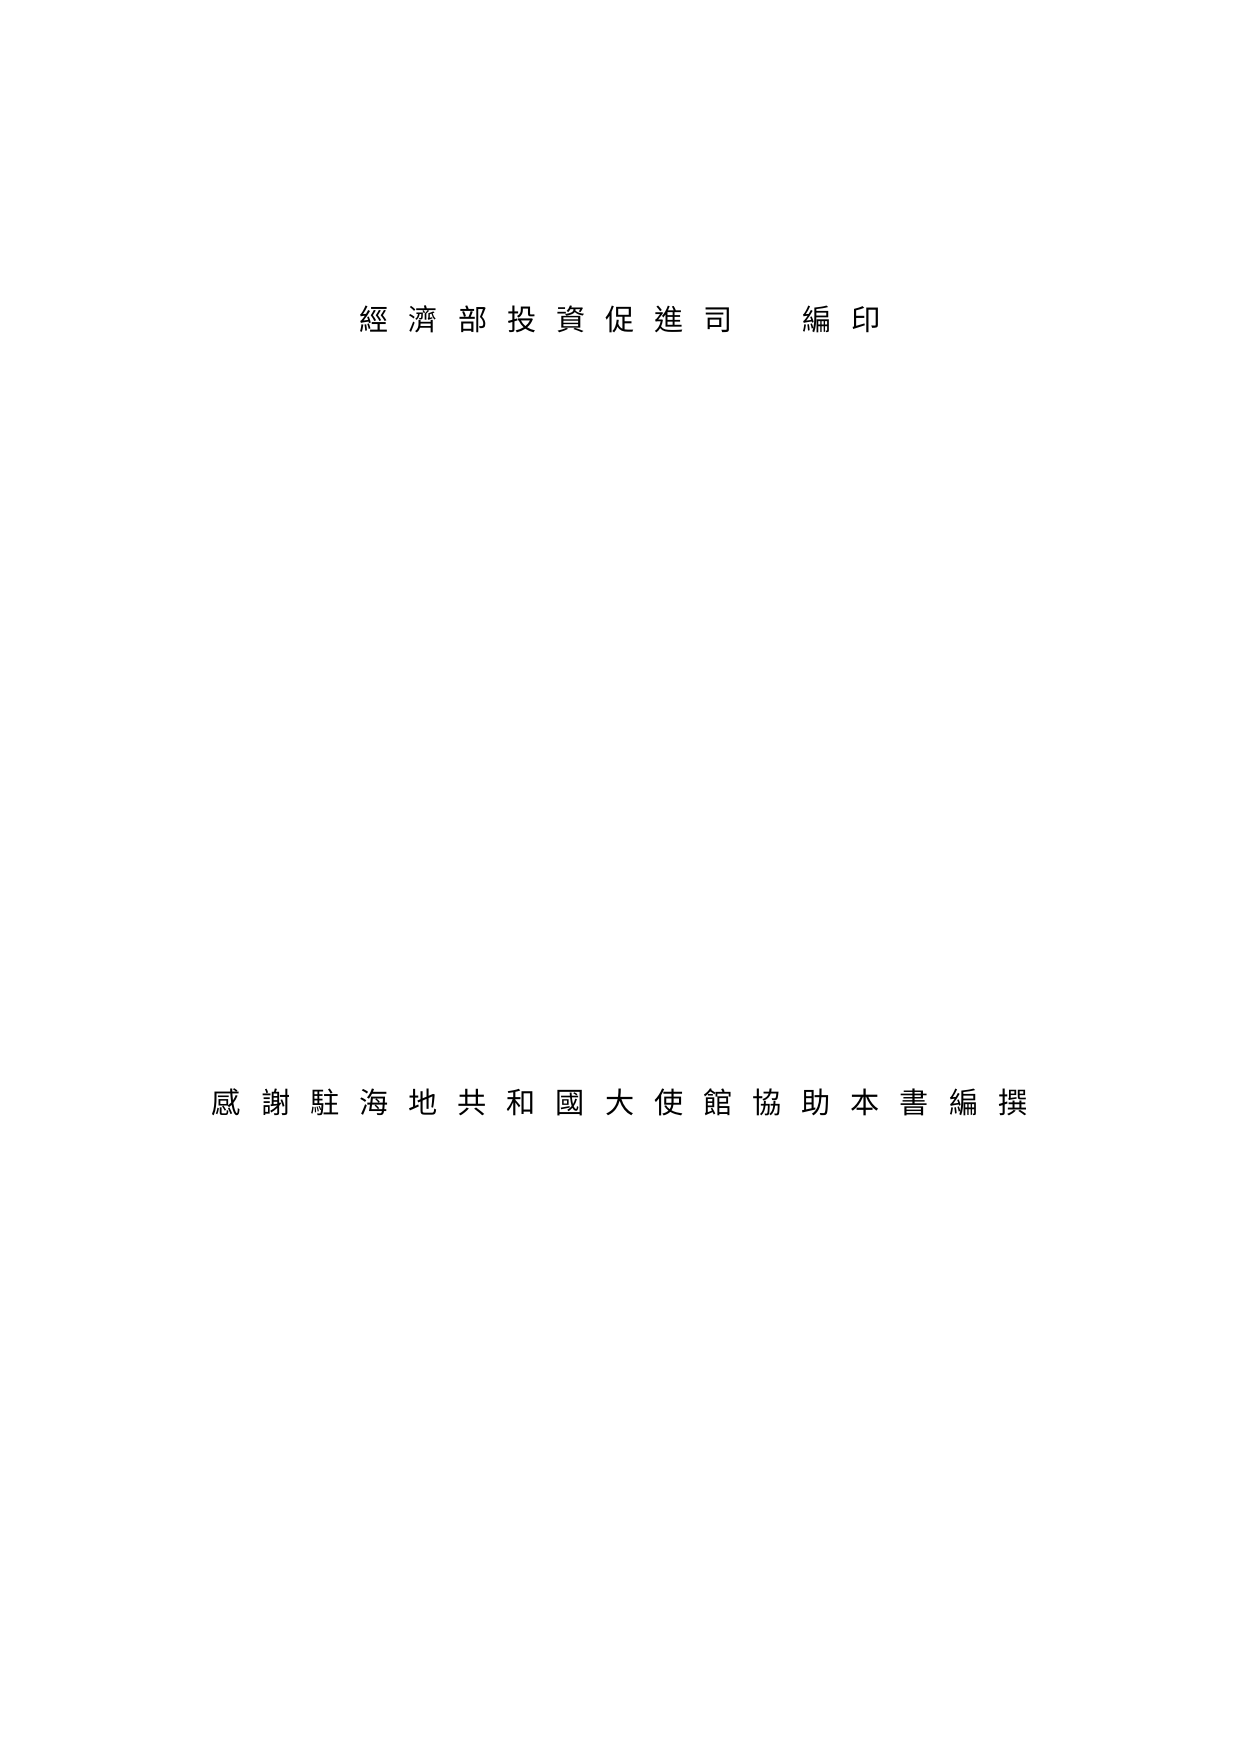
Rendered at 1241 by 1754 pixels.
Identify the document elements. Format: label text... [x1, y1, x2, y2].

table_cell 經濟部投資促進司 編印 [175, 237, 1066, 1074]
text 感謝駐海地共和國大使館協助本書編撰 [183, 1074, 1057, 1128]
